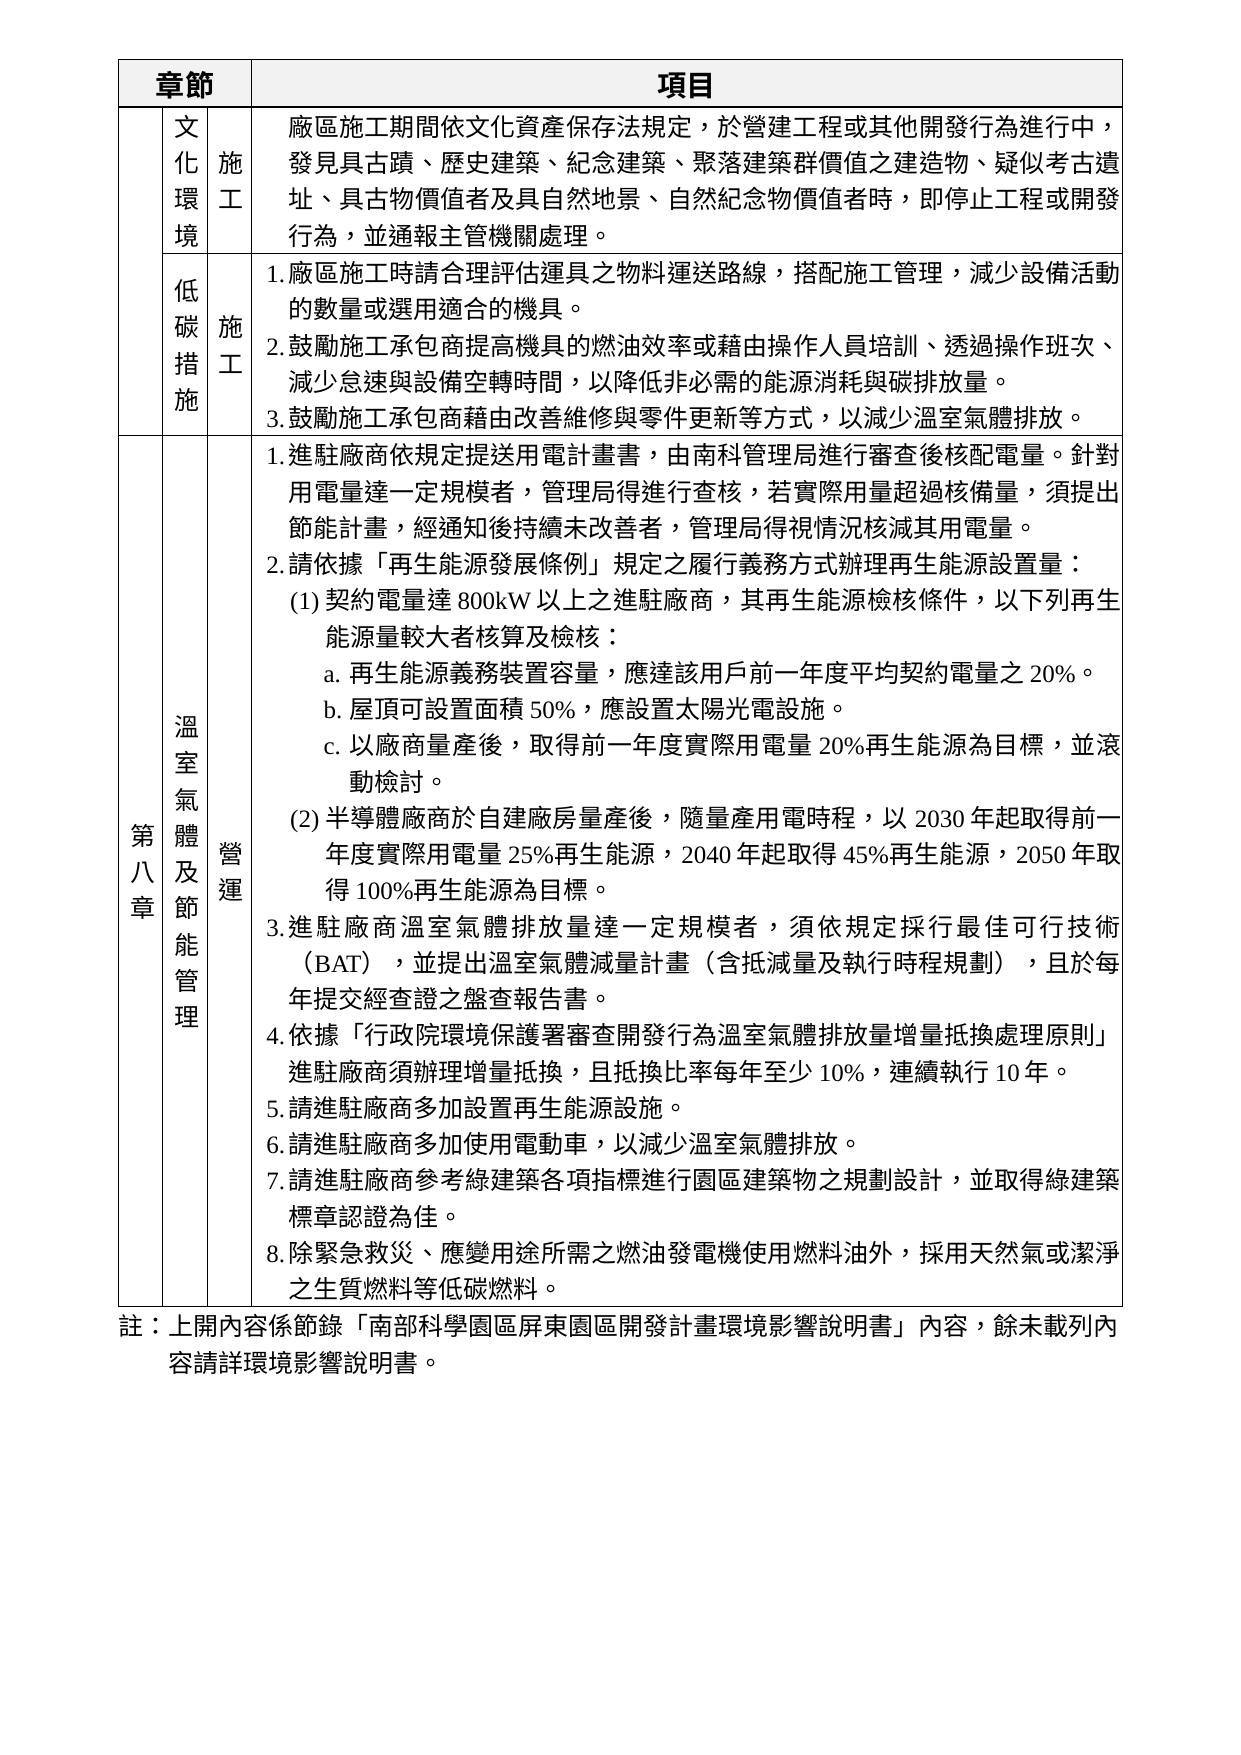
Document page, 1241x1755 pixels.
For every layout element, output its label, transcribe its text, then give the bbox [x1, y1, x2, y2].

table_cell 文化環境 [163, 108, 207, 252]
table_cell 施工 [208, 108, 251, 252]
table_cell [119, 108, 162, 435]
table_cell 溫室氣體及節能管理 [163, 436, 207, 1306]
table_header 章節 [119, 60, 251, 106]
table_header 項目 [252, 60, 1122, 106]
text 註：上開內容係節錄「南部科學園區屏東園區開發計畫環境影響說明書」內容，餘未載列內容請詳環境影響說明書。 [118, 1307, 1122, 1379]
table_cell 進駐廠商依規定提送用電計畫書，由南科管理局進行審查後核配電量。針對用電量達一定規模者，管理局得進行查核，若實際用量超過核備量，須提出節能計畫，經通知後持續未改善者，管理局得視情況核減其用電量。 請依據「再生能源發展條例」規定之履行義務方式辦理再生能源設置量： 契約電量達800kW以上之進駐廠商，其再生能源檢核條件，以下列再生能源量較大者核算及檢核： 再生能源義務裝置容量，應達該用戶前一年度平均契約電量之20%。 屋頂可設置面積50%，應設置太陽光電設施。 以廠商量產後，取得前一年度實際用電量20%再生能源為目標，並滾動檢討。 半導體廠商於自建廠房量產後，隨量產用電時程，以2030年起取得前一年度實際用電量25%再生能源，2040年起取得45%再生能源，2050年取得100%再生能源為目標。 進駐廠商溫室氣體排放量達一定規模者，須依規定採行最佳可行技術（BAT），並提出溫室氣體減量計畫（含抵減量及執行時程規劃），且於每年提交經查證之盤查報告書。 依據「行政院環境保護署審查開發行為溫室氣體排放量增量抵換處理原則」進駐廠商須辦理增量抵換，且抵換比率每年至少10%，連續執行10年。 請進駐廠商多加設置再生能源設施。 請進駐廠商多加使用電動車，以減少溫室氣體排放。 請進駐廠商參考綠建築各項指標進行園區建築物之規劃設計，並取得綠建築標章認證為佳。 除緊急救災、應變用途所需之燃油發電機使用燃料油外，採用天然氣或潔淨之生質燃料等低碳燃料。 [252, 436, 1122, 1306]
table_cell 施工 [208, 254, 251, 435]
table_cell 第八章 [119, 436, 162, 1306]
table_cell 廠區施工期間依文化資產保存法規定，於營建工程或其他開發行為進行中，發見具古蹟、歷史建築、紀念建築、聚落建築群價值之建造物、疑似考古遺址、具古物價值者及具自然地景、自然紀念物價值者時，即停止工程或開發行為，並通報主管機關處理。 [252, 108, 1122, 252]
table_cell 低碳措施 [163, 254, 207, 435]
table_cell 營運 [208, 436, 251, 1306]
table_cell 廠區施工時請合理評估運具之物料運送路線，搭配施工管理，減少設備活動的數量或選用適合的機具。 鼓勵施工承包商提高機具的燃油效率或藉由操作人員培訓、透過操作班次、減少怠速與設備空轉時間，以降低非必需的能源消耗與碳排放量。 鼓勵施工承包商藉由改善維修與零件更新等方式，以減少溫室氣體排放。 [252, 254, 1122, 435]
